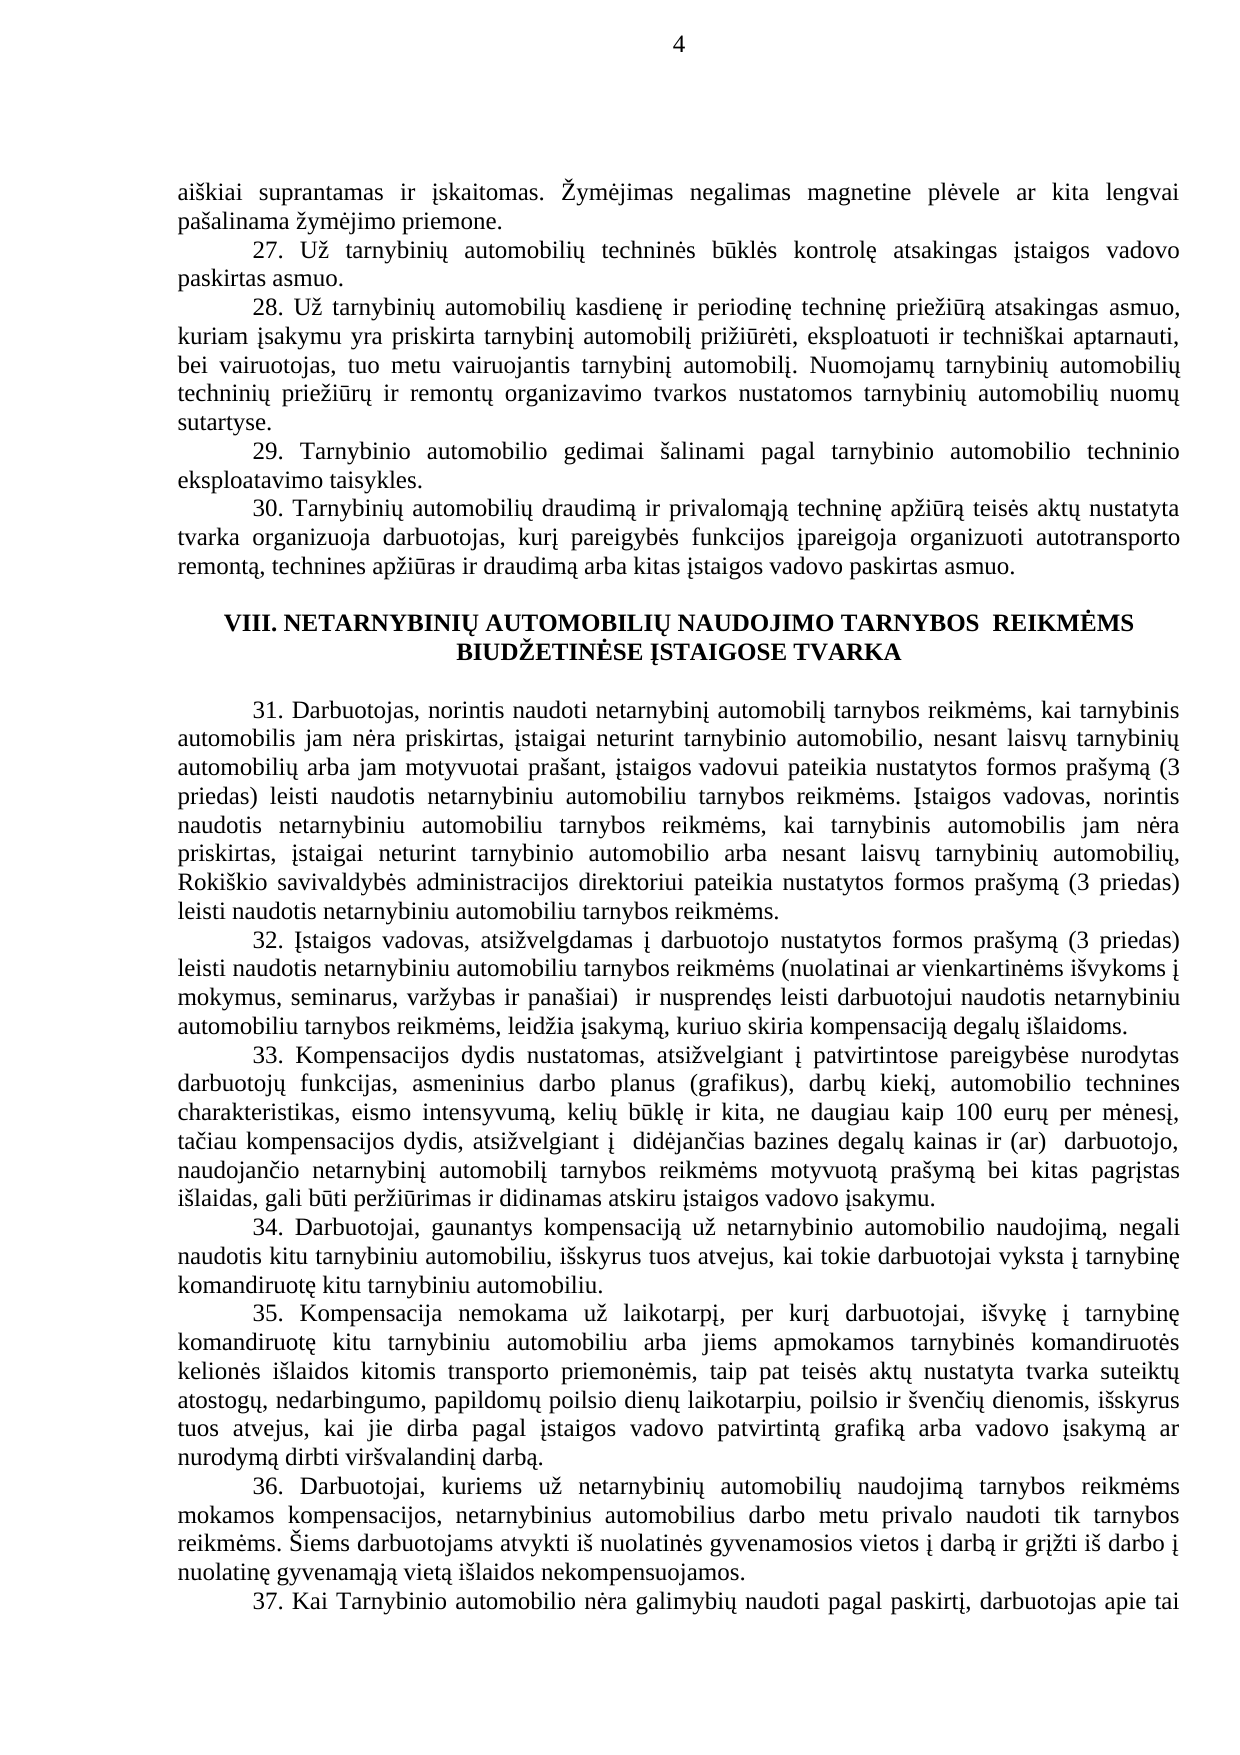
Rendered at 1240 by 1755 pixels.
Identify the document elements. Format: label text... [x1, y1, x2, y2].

text 30. Tarnybinių automobilių draudimą ir privalomąją techninę apžiūrą teisės aktų nustatyta tvarka organizuoja darbuotojas, kurį pareigybės funkcijos įpareigoja organizuoti autotransporto remontą, technines apžiūras ir draudimą arba kitas įstaigos vadovo paskirtas asmuo. [177, 493, 1181, 580]
text 37. Kai Tarnybinio automobilio nėra galimybių naudoti pagal paskirtį, darbuotojas apie tai [177, 1586, 1181, 1615]
text 33. Kompensacijos dydis nustatomas, atsižvelgiant į patvirtintose pareigybėse nurodytas darbuotojų funkcijas, asmeninius darbo planus (grafikus), darbų kiekį, automobilio technines charakteristikas, eismo intensyvumą, kelių būklę ir kita, ne daugiau kaip 100 eurų per mėnesį, tačiau kompensacijos dydis, atsižvelgiant į didėjančias bazines degalų kainas ir (ar) darbuotojo, naudojančio netarnybinį automobilį tarnybos reikmėms motyvuotą prašymą bei kitas pagrįstas išlaidas, gali būti peržiūrimas ir didinamas atskiru įstaigos vadovo įsakymu. [177, 1040, 1181, 1212]
text 36. Darbuotojai, kuriems už netarnybinių automobilių naudojimą tarnybos reikmėms mokamos kompensacijos, netarnybinius automobilius darbo metu privalo naudoti tik tarnybos reikmėms. Šiems darbuotojams atvykti iš nuolatinės gyvenamosios vietos į darbą ir grįžti iš darbo į nuolatinę gyvenamąją vietą išlaidos nekompensuojamos. [177, 1471, 1181, 1586]
text 31. Darbuotojas, norintis naudoti netarnybinį automobilį tarnybos reikmėms, kai tarnybinis automobilis jam nėra priskirtas, įstaigai neturint tarnybinio automobilio, nesant laisvų tarnybinių automobilių arba jam motyvuotai prašant, įstaigos vadovui pateikia nustatytos formos prašymą (3 priedas) leisti naudotis netarnybiniu automobiliu tarnybos reikmėms. Įstaigos vadovas, norintis naudotis netarnybiniu automobiliu tarnybos reikmėms, kai tarnybinis automobilis jam nėra priskirtas, įstaigai neturint tarnybinio automobilio arba nesant laisvų tarnybinių automobilių, Rokiškio savivaldybės administracijos direktoriui pateikia nustatytos formos prašymą (3 priedas) leisti naudotis netarnybiniu automobiliu tarnybos reikmėms. [177, 695, 1181, 925]
text 28. Už tarnybinių automobilių kasdienę ir periodinę techninę priežiūrą atsakingas asmuo, kuriam įsakymu yra priskirta tarnybinį automobilį prižiūrėti, eksploatuoti ir techniškai aptarnauti, bei vairuotojas, tuo metu vairuojantis tarnybinį automobilį. Nuomojamų tarnybinių automobilių techninių priežiūrų ir remontų organizavimo tvarkos nustatomos tarnybinių automobilių nuomų sutartyse. [177, 292, 1181, 436]
text BIUDŽETINĖSE ĮSTAIGOSE TVARKA [177, 637, 1181, 666]
text 27. Už tarnybinių automobilių techninės būklės kontrolę atsakingas įstaigos vadovo paskirtas asmuo. [177, 235, 1181, 292]
text 35. Kompensacija nemokama už laikotarpį, per kurį darbuotojai, išvykę į tarnybinę komandiruotę kitu tarnybiniu automobiliu arba jiems apmokamos tarnybinės komandiruotės kelionės išlaidos kitomis transporto priemonėmis, taip pat teisės aktų nustatyta tvarka suteiktų atostogų, nedarbingumo, papildomų poilsio dienų laikotarpiu, poilsio ir švenčių dienomis, išskyrus tuos atvejus, kai jie dirba pagal įstaigos vadovo patvirtintą grafiką arba vadovo įsakymą ar nurodymą dirbti viršvalandinį darbą. [177, 1298, 1181, 1471]
text aiškiai suprantamas ir įskaitomas. Žymėjimas negalimas magnetine plėvele ar kita lengvai pašalinama žymėjimo priemone. [177, 177, 1181, 235]
text 34. Darbuotojai, gaunantys kompensaciją už netarnybinio automobilio naudojimą, negali naudotis kitu tarnybiniu automobiliu, išskyrus tuos atvejus, kai tokie darbuotojai vyksta į tarnybinę komandiruotę kitu tarnybiniu automobiliu. [177, 1212, 1181, 1298]
text 32. Įstaigos vadovas, atsižvelgdamas į darbuotojo nustatytos formos prašymą (3 priedas) leisti naudotis netarnybiniu automobiliu tarnybos reikmėms (nuolatinai ar vienkartinėms išvykoms į mokymus, seminarus, varžybas ir panašiai) ir nusprendęs leisti darbuotojui naudotis netarnybiniu automobiliu tarnybos reikmėms, leidžia įsakymą, kuriuo skiria kompensaciją degalų išlaidoms. [177, 925, 1181, 1040]
text 29. Tarnybinio automobilio gedimai šalinami pagal tarnybinio automobilio techninio eksploatavimo taisykles. [177, 436, 1181, 493]
text VIII. NETARNYBINIŲ AUTOMOBILIŲ NAUDOJIMO TARNYBOS REIKMĖMS [177, 608, 1181, 637]
